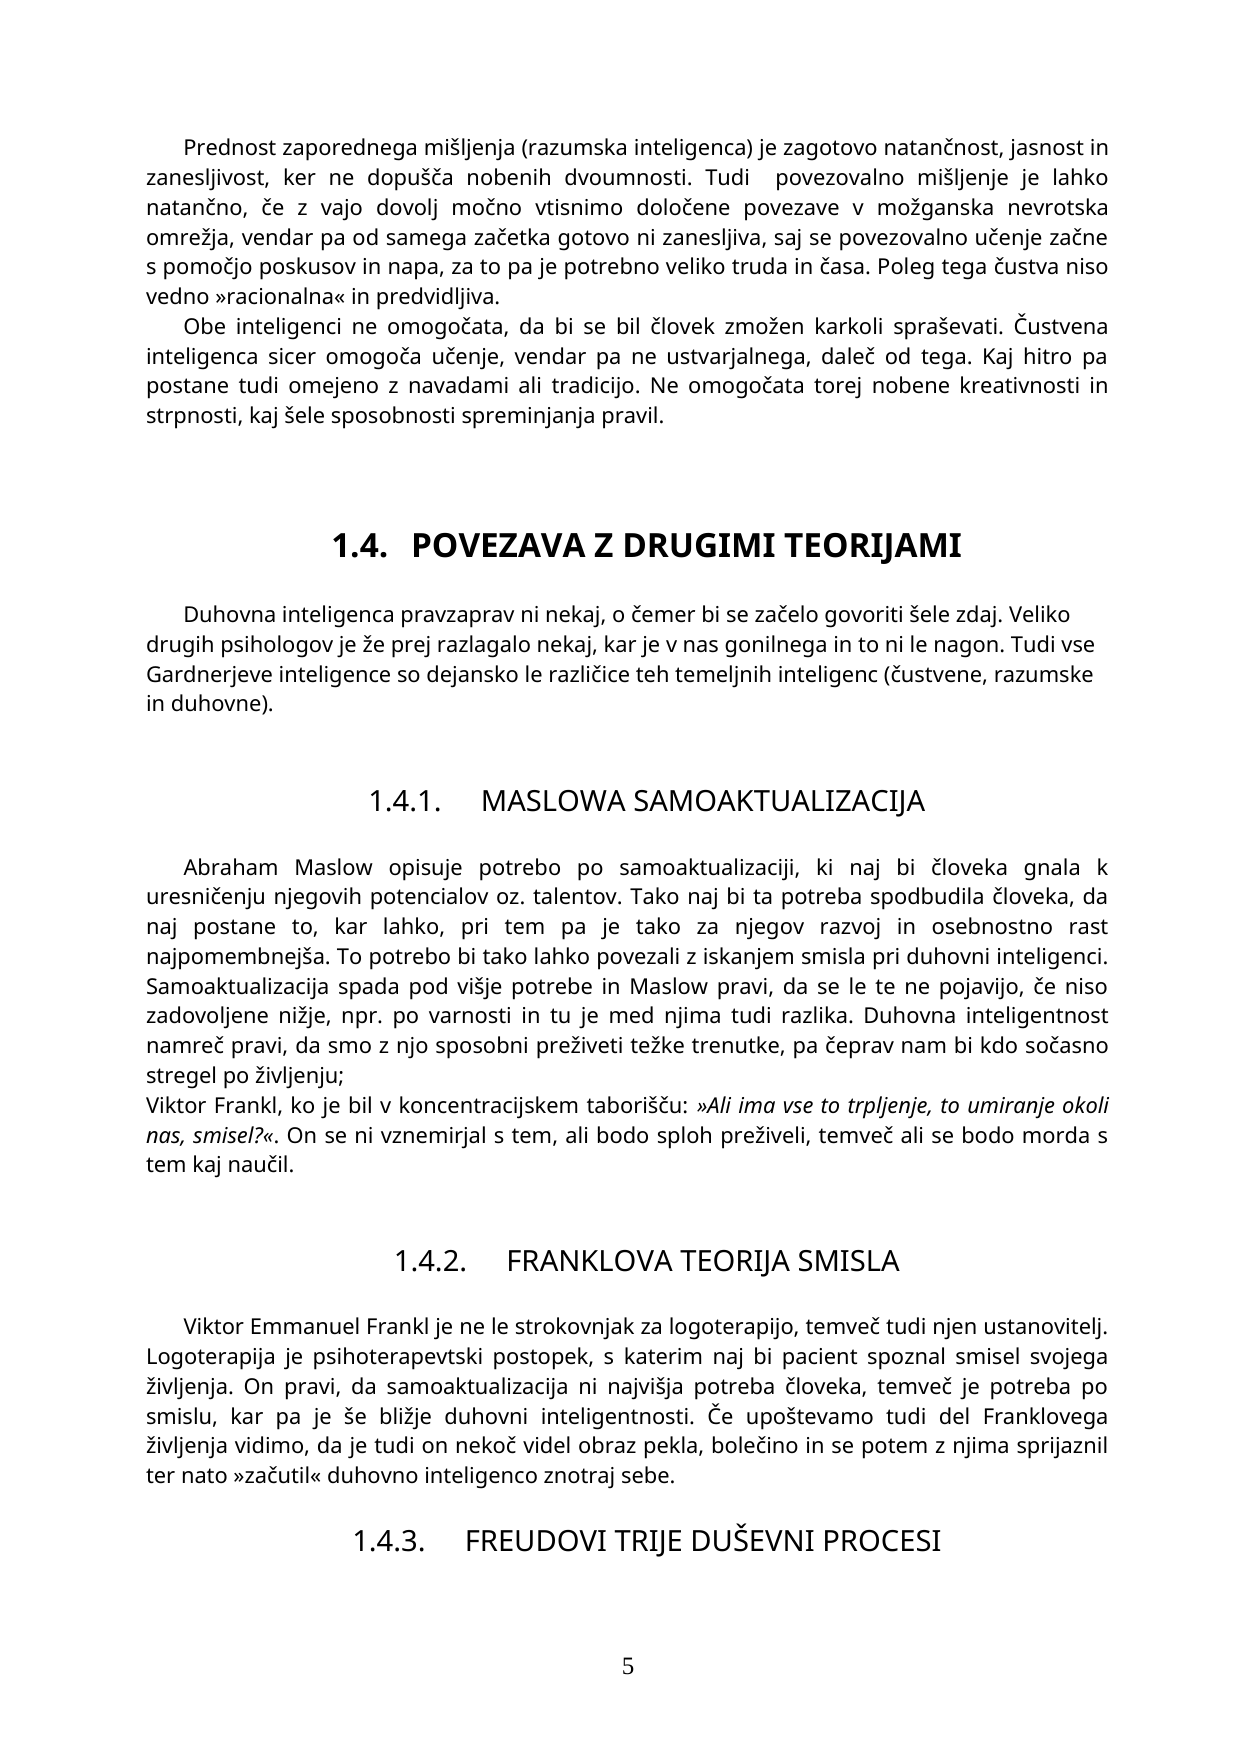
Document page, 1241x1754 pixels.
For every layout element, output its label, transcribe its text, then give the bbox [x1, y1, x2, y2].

list FREUDOVI TRIJE DUŠEVNI PROCESI [183, 1520, 1110, 1559]
list MASLOWA SAMOAKTUALIZACIJA [183, 781, 1110, 820]
text Abraham Maslow opisuje potrebo po samoaktualizaciji, ki naj bi človeka gnala k uresničenju njegovih potencialov oz. talentov. Tako naj bi ta potreba spodbudila človeka, da naj postane to, kar lahko, pri tem pa je tako za njegov razvoj in osebnostno rast najpomembnejša. To potrebo bi tako lahko povezali z iskanjem smisla pri duhovni inteligenci. Samoaktualizacija spada pod višje potrebe in Maslow pravi, da se le te ne pojavijo, če niso zadovoljene nižje, npr. po varnosti in tu je med njima tudi razlika. Duhovna inteligentnost namreč pravi, da smo z njo sposobni preživeti težke trenutke, pa čeprav nam bi kdo sočasno stregel po življenju; [146, 852, 1110, 1090]
text Duhovna inteligenca pravzaprav ni nekaj, o čemer bi se začelo govoriti šele zdaj. Veliko drugih psihologov je že prej razlagalo nekaj, kar je v nas gonilnega in to ni le nagon. Tudi vse Gardnerjeve inteligence so dejansko le različice teh temeljnih inteligenc (čustvene, razumske in duhovne). [146, 599, 1110, 718]
list POVEZAVA Z DRUGIMI TEORIJAMI [183, 522, 1110, 568]
list FRANKLOVA TEORIJA SMISLA [183, 1240, 1110, 1280]
text Prednost zaporednega mišljenja (razumska inteligenca) je zagotovo natančnost, jasnost in zanesljivost, ker ne dopušča nobenih dvoumnosti. Tudi povezovalno mišljenje je lahko natančno, če z vajo dovolj močno vtisnimo določene povezave v možganska nevrotska omrežja, vendar pa od samega začetka gotovo ni zanesljiva, saj se povezovalno učenje začne s pomočjo poskusov in napa, za to pa je potrebno veliko truda in časa. Poleg tega čustva niso vedno »racionalna« in predvidljiva. [146, 132, 1110, 311]
text Obe inteligenci ne omogočata, da bi se bil človek zmožen karkoli spraševati. Čustvena inteligenca sicer omogoča učenje, vendar pa ne ustvarjalnega, daleč od tega. Kaj hitro pa postane tudi omejeno z navadami ali tradicijo. Ne omogočata torej nobene kreativnosti in strpnosti, kaj šele sposobnosti spreminjanja pravil. [146, 311, 1110, 430]
text Viktor Emmanuel Frankl je ne le strokovnjak za logoterapijo, temveč tudi njen ustanovitelj. Logoterapija je psihoterapevtski postopek, s katerim naj bi pacient spoznal smisel svojega življenja. On pravi, da samoaktualizacija ni najvišja potreba človeka, temveč je potreba po smislu, kar pa je še bližje duhovni inteligentnosti. Če upoštevamo tudi del Franklovega življenja vidimo, da je tudi on nekoč videl obraz pekla, bolečino in se potem z njima sprijaznil ter nato »začutil« duhovno inteligenco znotraj sebe. [146, 1311, 1110, 1490]
text Viktor Frankl, ko je bil v koncentracijskem taborišču: »Ali ima vse to trpljenje, to umiranje okoli nas, smisel?«. On se ni vznemirjal s tem, ali bodo sploh preživeli, temveč ali se bodo morda s tem kaj naučil. [146, 1090, 1110, 1179]
